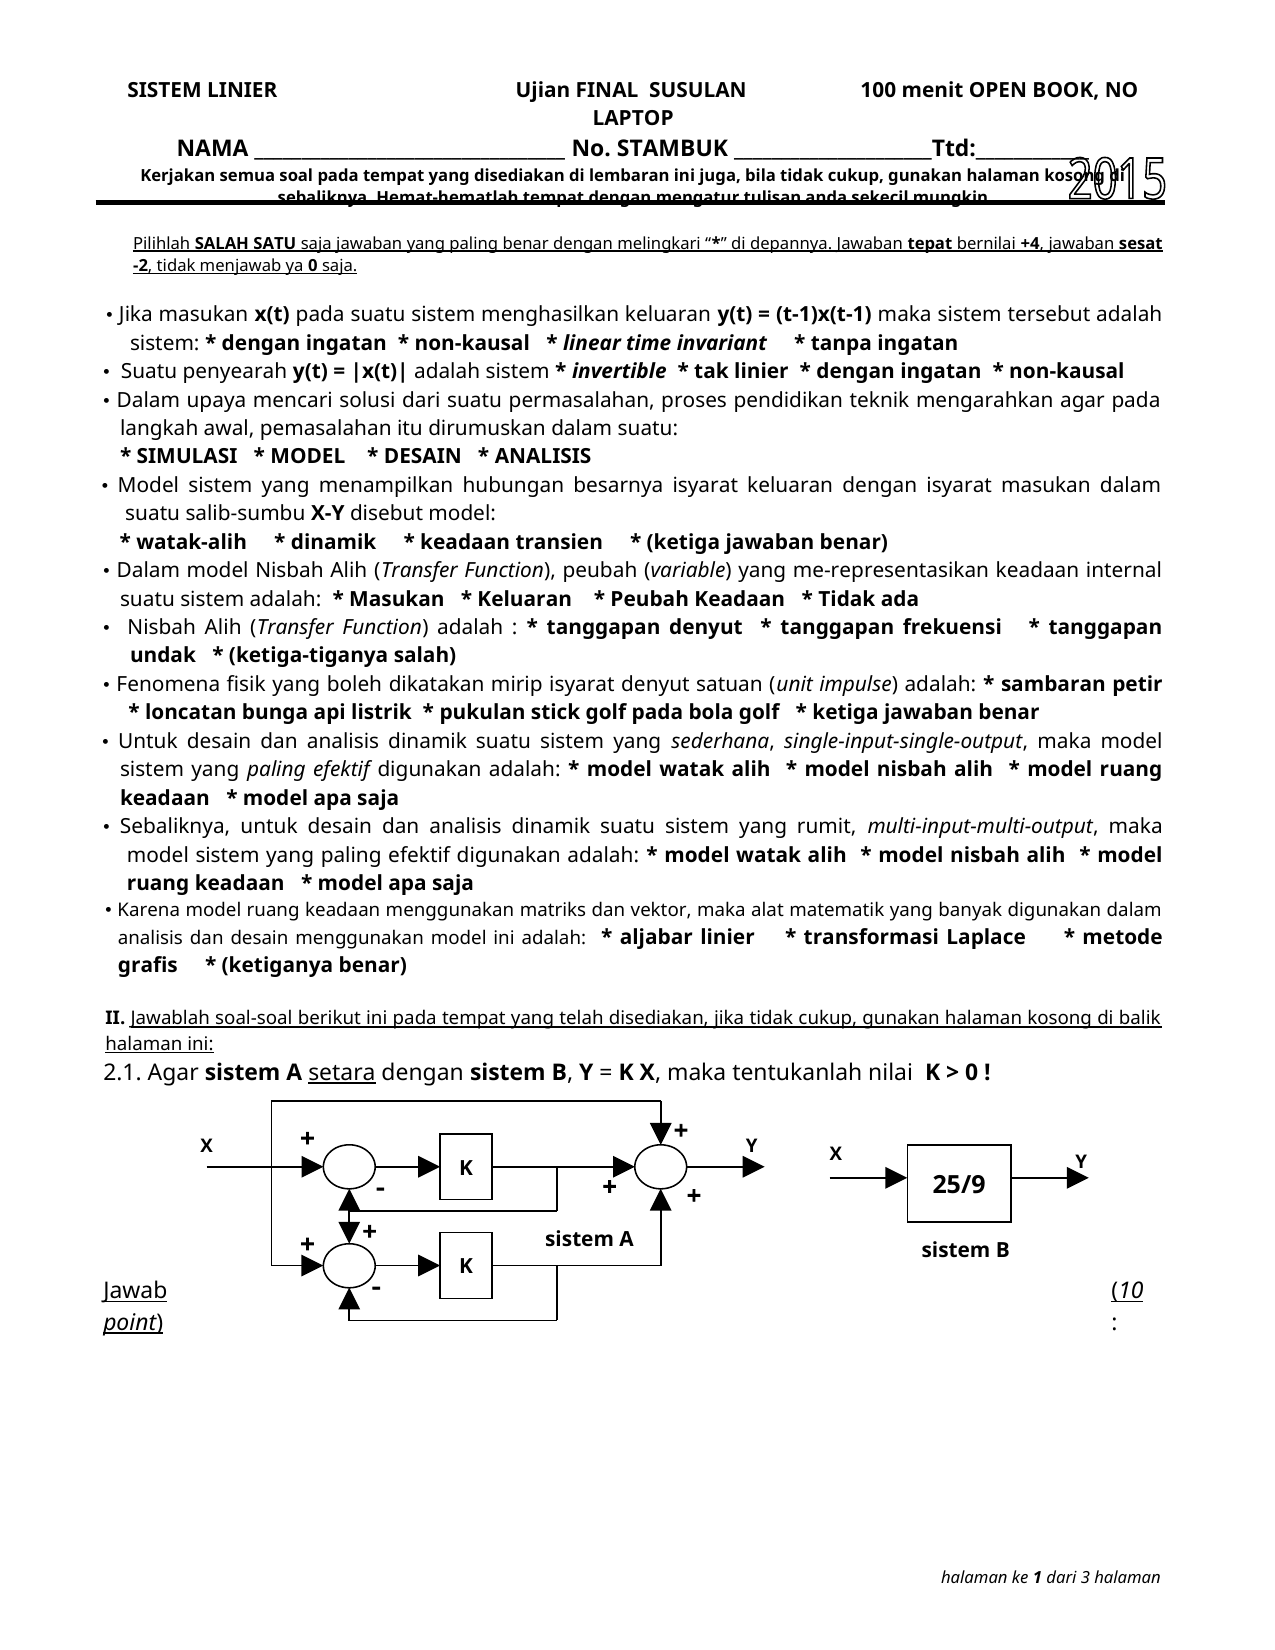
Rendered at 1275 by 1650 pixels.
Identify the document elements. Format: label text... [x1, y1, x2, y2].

list * watak-alih * dinamik * keadaan transien * (ketiga jawaban benar) [103, 527, 1162, 555]
list Dalam upaya mencari solusi dari suatu permasalahan, proses pendidikan teknik mengarahkan agar pada langkah awal, pemasalahan itu dirumuskan dalam suatu: [103, 385, 1162, 442]
list Untuk desain dan analisis dinamik suatu sistem yang sederhana, single-input-single-output, maka model sistem yang paling efektif digunakan adalah: * model watak alih * model nisbah alih * model ruang keadaan * model apa saja [102, 726, 1162, 811]
list Model sistem yang menampilkan hubungan besarnya isyarat keluaran dengan isyarat masukan dalam suatu salib-sumbu X-Y disebut model: [102, 470, 1162, 527]
text Jawab (10 point): [103, 1274, 1162, 1337]
list II. Jawablah soal-soal berikut ini pada tempat yang telah disediakan, jika tidak cukup, gunakan halaman kosong di balik halaman ini: [105, 1004, 1162, 1056]
list Fenomena fisik yang boleh dikatakan mirip isyarat denyut satuan (unit impulse) adalah: * sambaran petir * loncatan bunga api listrik * pukulan stick golf pada bola golf * ketiga jawaban benar [103, 669, 1162, 726]
list Suatu penyearah y(t) = |x(t)| adalah sistem * invertible * tak linier * dengan ingatan * non-kausal [103, 356, 1162, 385]
list Pilihlah SALAH SATU saja jawaban yang paling benar dengan melingkari “*” di depannya. Jawaban tepat bernilai +4, jawaban sesat -2, tidak menjawab ya 0 saja. [103, 231, 1162, 277]
list Nisbah Alih (Transfer Function) adalah : * tanggapan denyut * tanggapan frekuensi * tanggapan undak * (ketiga-tiganya salah) [103, 612, 1162, 669]
list Sebaliknya, untuk desain dan analisis dinamik suatu sistem yang rumit, multi-input-multi-output, maka model sistem yang paling efektif digunakan adalah: * model watak alih * model nisbah alih * model ruang keadaan * model apa saja [103, 811, 1162, 897]
list Dalam model Nisbah Alih (Transfer Function), peubah (variable) yang me-representasikan keadaan internal suatu sistem adalah: * Masukan * Keluaran * Peubah Keadaan * Tidak ada [103, 555, 1162, 612]
text 2.1. Agar sistem A setara dengan sistem B, Y = K X, maka tentukanlah nilai K > 0 ! [103, 1056, 1162, 1087]
list * SIMULASI * MODEL * DESAIN * ANALISIS [103, 442, 1162, 470]
list Jika masukan x(t) pada suatu sistem menghasilkan keluaran y(t) = (t-1)x(t-1) maka sistem tersebut adalah sistem: * dengan ingatan * non-kausal * linear time invariant * tanpa ingatan [106, 299, 1162, 356]
list Karena model ruang keadaan menggunakan matriks dan vektor, maka alat matematik yang banyak digunakan dalam analisis dan desain menggunakan model ini adalah: * aljabar linier * transformasi Laplace * metode grafis * (ketiganya benar) [105, 897, 1162, 979]
